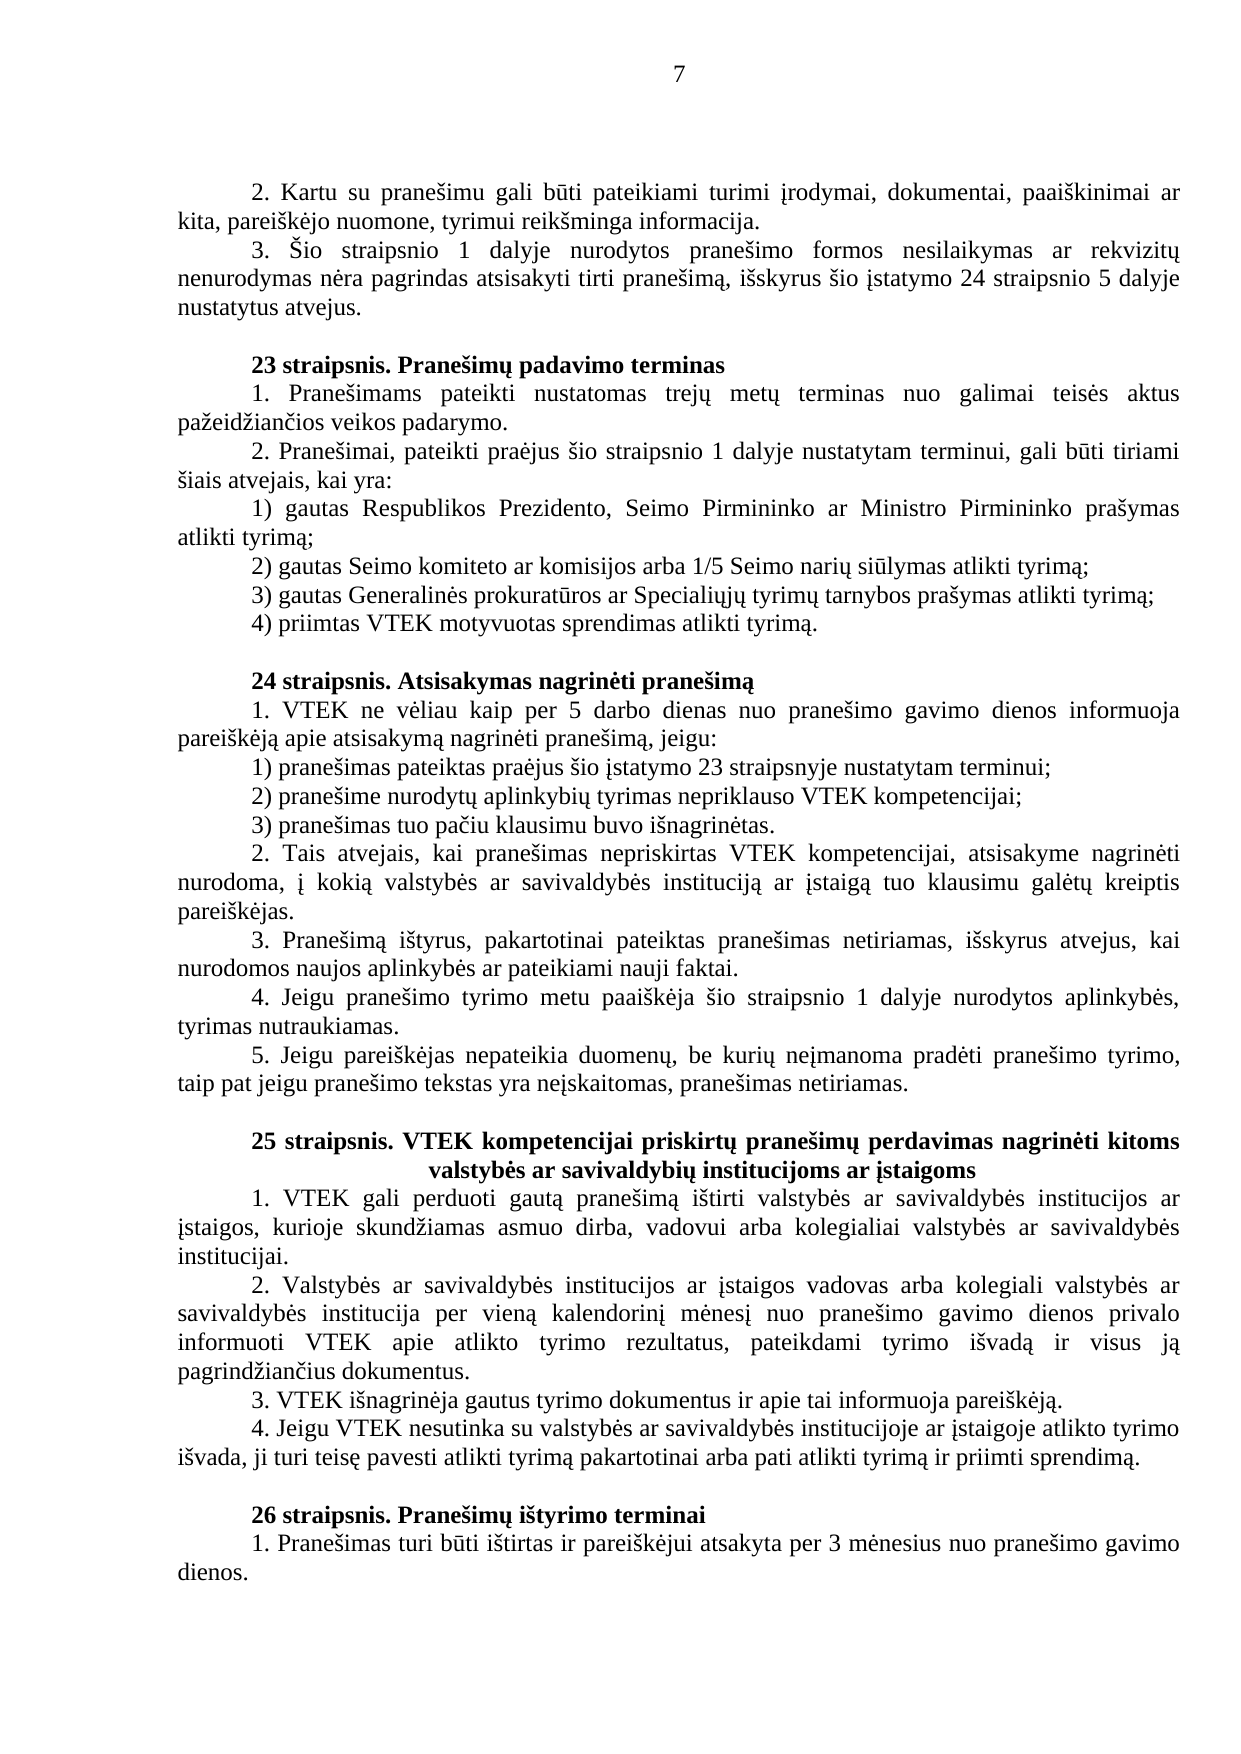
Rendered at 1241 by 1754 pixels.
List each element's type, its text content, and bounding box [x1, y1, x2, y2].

text 1) pranešimas pateiktas praėjus šio įstatymo 23 straipsnyje nustatytam terminui; [177, 752, 1181, 781]
text 2) pranešime nurodytų aplinkybių tyrimas nepriklauso VTEK kompetencijai; [177, 781, 1181, 810]
text 2. Tais atvejais, kai pranešimas nepriskirtas VTEK kompetencijai, atsisakyme nagrinėti nurodoma, į kokią valstybės ar savivaldybės instituciją ar įstaigą tuo klausimu galėtų kreiptis pareiškėjas. [177, 838, 1181, 925]
text 3) pranešimas tuo pačiu klausimu buvo išnagrinėtas. [177, 810, 1181, 838]
text 1. Pranešimas turi būti ištirtas ir pareiškėjui atsakyta per 3 mėnesius nuo pranešimo gavimo dienos. [177, 1528, 1181, 1586]
text 24 straipsnis. Atsisakymas nagrinėti pranešimą [177, 666, 1181, 695]
text 2. Valstybės ar savivaldybės institucijos ar įstaigos vadovas arba kolegiali valstybės ar savivaldybės institucija per vieną kalendorinį mėnesį nuo pranešimo gavimo dienos privalo informuoti VTEK apie atlikto tyrimo rezultatus, pateikdami tyrimo išvadą ir visus ją pagrindžiančius dokumentus. [177, 1270, 1181, 1385]
text 1. VTEK gali perduoti gautą pranešimą ištirti valstybės ar savivaldybės institucijos ar įstaigos, kurioje skundžiamas asmuo dirba, vadovui arba kolegialiai valstybės ar savivaldybės institucijai. [177, 1183, 1181, 1270]
text 2) gautas Seimo komiteto ar komisijos arba 1/5 Seimo narių siūlymas atlikti tyrimą; [177, 551, 1181, 580]
text 1. Pranešimams pateikti nustatomas trejų metų terminas nuo galimai teisės aktus pažeidžiančios veikos padarymo. [177, 378, 1181, 436]
text 3. Pranešimą ištyrus, pakartotinai pateiktas pranešimas netiriamas, išskyrus atvejus, kai nurodomos naujos aplinkybės ar pateikiami nauji faktai. [177, 925, 1181, 982]
text 1. VTEK ne vėliau kaip per 5 darbo dienas nuo pranešimo gavimo dienos informuoja pareiškėją apie atsisakymą nagrinėti pranešimą, jeigu: [177, 695, 1181, 752]
text 1) gautas Respublikos Prezidento, Seimo Pirmininko ar Ministro Pirmininko prašymas atlikti tyrimą; [177, 493, 1181, 551]
text 23 straipsnis. Pranešimų padavimo terminas [177, 350, 1181, 378]
text 5. Jeigu pareiškėjas nepateikia duomenų, be kurių neįmanoma pradėti pranešimo tyrimo, taip pat jeigu pranešimo tekstas yra neįskaitomas, pranešimas netiriamas. [177, 1040, 1181, 1097]
text 2. Pranešimai, pateikti praėjus šio straipsnio 1 dalyje nustatytam terminui, gali būti tiriami šiais atvejais, kai yra: [177, 436, 1181, 493]
text 26 straipsnis. Pranešimų ištyrimo terminai [177, 1500, 1181, 1528]
text 25 straipsnis. VTEK kompetencijai priskirtų pranešimų perdavimas nagrinėti kitoms valstybės ar savivaldybių institucijoms ar įstaigoms [251, 1126, 1181, 1183]
text 4. Jeigu pranešimo tyrimo metu paaiškėja šio straipsnio 1 dalyje nurodytos aplinkybės, tyrimas nutraukiamas. [177, 982, 1181, 1040]
text 3. VTEK išnagrinėja gautus tyrimo dokumentus ir apie tai informuoja pareiškėją. [177, 1385, 1181, 1413]
text 3) gautas Generalinės prokuratūros ar Specialiųjų tyrimų tarnybos prašymas atlikti tyrimą; [177, 580, 1181, 608]
text 4. Jeigu VTEK nesutinka su valstybės ar savivaldybės institucijoje ar įstaigoje atlikto tyrimo išvada, ji turi teisę pavesti atlikti tyrimą pakartotinai arba pati atlikti tyrimą ir priimti sprendimą. [177, 1413, 1181, 1471]
text 4) priimtas VTEK motyvuotas sprendimas atlikti tyrimą. [177, 608, 1181, 637]
text 3. Šio straipsnio 1 dalyje nurodytos pranešimo formos nesilaikymas ar rekvizitų nenurodymas nėra pagrindas atsisakyti tirti pranešimą, išskyrus šio įstatymo 24 straipsnio 5 dalyje nustatytus atvejus. [177, 235, 1181, 321]
text 2. Kartu su pranešimu gali būti pateikiami turimi įrodymai, dokumentai, paaiškinimai ar kita, pareiškėjo nuomone, tyrimui reikšminga informacija. [177, 177, 1181, 235]
